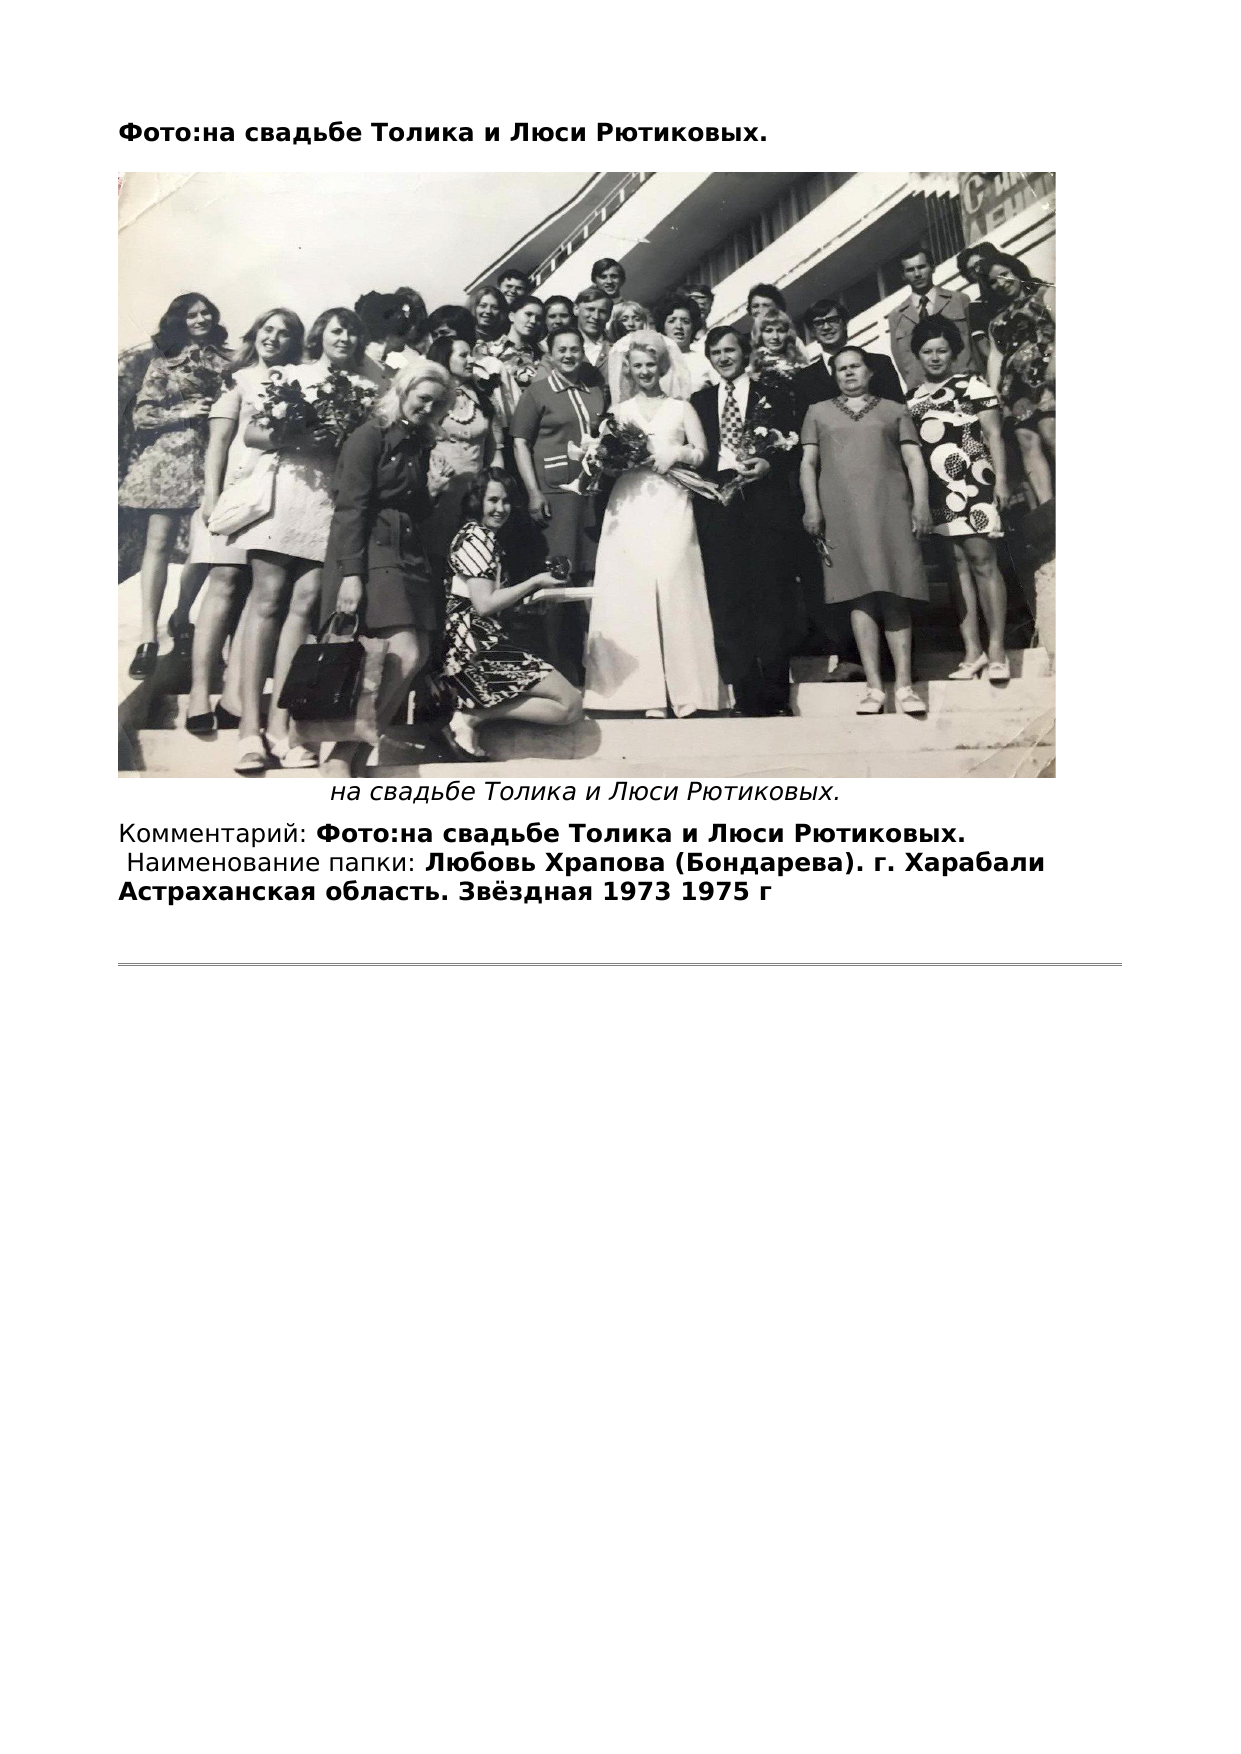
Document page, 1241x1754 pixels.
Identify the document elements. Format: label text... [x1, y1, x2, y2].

text на свадьбе Толика и Люси Рютиковых. [118, 778, 1056, 807]
picture [118, 172, 1056, 778]
subtitle Фото:на свадьбе Толика и Люси Рютиковых. [118, 118, 1122, 147]
text Комментарий: Фото:на свадьбе Толика и Люси Рютиковых. Наименование папки: Любовь Храпова (Бондарева). г. Харабали Астраханская область. Звёздная 1973 1975 г [118, 819, 1122, 936]
